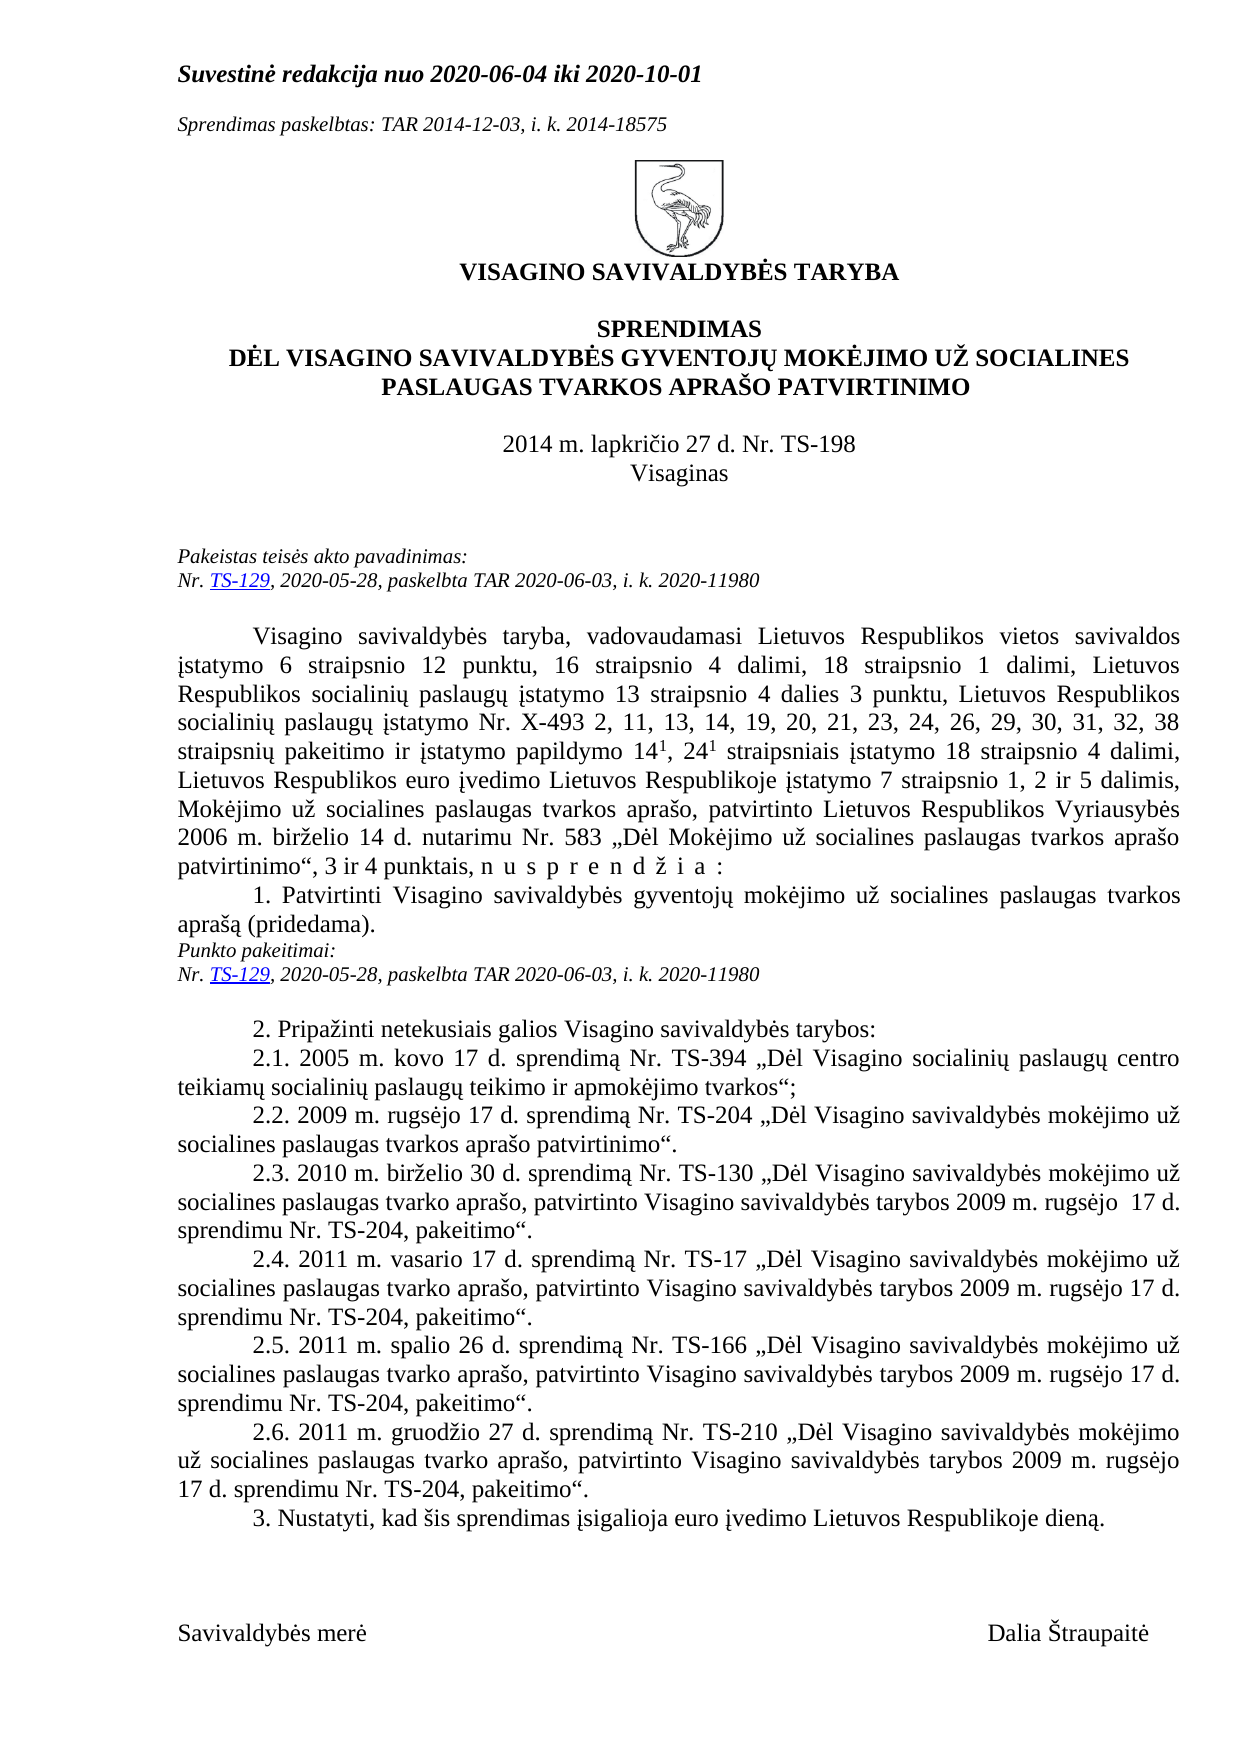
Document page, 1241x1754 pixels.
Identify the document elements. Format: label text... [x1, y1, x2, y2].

text Punkto pakeitimai: [177, 937, 1181, 962]
text 2.5. 2011 m. spalio 26 d. sprendimą Nr. TS-166 „Dėl Visagino savivaldybės mokėjimo už socialines paslaugas tvarko aprašo, patvirtinto Visagino savivaldybės tarybos 2009 m. rugsėjo 17 d. sprendimu Nr. TS-204, pakeitimo“. [177, 1331, 1181, 1417]
text 2014 m. lapkričio 27 d. Nr. TS-198 [177, 429, 1181, 458]
text Visaginas [177, 458, 1181, 487]
text Nr. TS-129, 2020-05-28, paskelbta TAR 2020-06-03, i. k. 2020-11980 [177, 962, 1181, 986]
text 3. Nustatyti, kad šis sprendimas įsigalioja euro įvedimo Lietuvos Respublikoje dieną. [177, 1503, 1181, 1532]
text 2.3. 2010 m. birželio 30 d. sprendimą Nr. TS-130 „Dėl Visagino savivaldybės mokėjimo už socialines paslaugas tvarko aprašo, patvirtinto Visagino savivaldybės tarybos 2009 m. rugsėjo 17 d. sprendimu Nr. TS-204, pakeitimo“. [177, 1158, 1181, 1244]
text 2.2. 2009 m. rugsėjo 17 d. sprendimą Nr. TS-204 „Dėl Visagino savivaldybės mokėjimo už socialines paslaugas tvarkos aprašo patvirtinimo“. [177, 1101, 1181, 1158]
text 2. Pripažinti netekusiais galios Visagino savivaldybės tarybos: [177, 1014, 1181, 1043]
text 2.1. 2005 m. kovo 17 d. sprendimą Nr. TS-394 „Dėl Visagino socialinių paslaugų centro teikiamų socialinių paslaugų teikimo ir apmokėjimo tvarkos“; [177, 1043, 1181, 1101]
text sprendimas [177, 314, 1181, 343]
text Visagino savivaldybės taryba [177, 257, 1181, 286]
text 2.4. 2011 m. vasario 17 d. sprendimą Nr. TS-17 „Dėl Visagino savivaldybės mokėjimo už socialines paslaugas tvarko aprašo, patvirtinto Visagino savivaldybės tarybos 2009 m. rugsėjo 17 d. sprendimu Nr. TS-204, pakeitimo“. [177, 1244, 1181, 1331]
text Nr. TS-129, 2020-05-28, paskelbta TAR 2020-06-03, i. k. 2020-11980 [177, 568, 1181, 592]
text Pakeistas teisės akto pavadinimas: [177, 544, 1181, 568]
text Visagino savivaldybės taryba, vadovaudamasi Lietuvos Respublikos vietos savivaldos įstatymo 6 straipsnio 12 punktu, 16 straipsnio 4 dalimi, 18 straipsnio 1 dalimi, Lietuvos Respublikos socialinių paslaugų įstatymo 13 straipsnio 4 dalies 3 punktu, Lietuvos Respublikos socialinių paslaugų įstatymo Nr. X-493 2, 11, 13, 14, 19, 20, 21, 23, 24, 26, 29, 30, 31, 32, 38 straipsnių pakeitimo ir įstatymo papildymo 141, 241 straipsniais įstatymo 18 straipsnio 4 dalimi, Lietuvos Respublikos euro įvedimo Lietuvos Respublikoje įstatymo 7 straipsnio 1, 2 ir 5 dalimis, Mokėjimo už socialines paslaugas tvarkos aprašo, patvirtinto Lietuvos Respublikos Vyriausybės 2006 m. birželio 14 d. nutarimu Nr. 583 „Dėl Mokėjimo už socialines paslaugas tvarkos aprašo patvirtinimo“, 3 ir 4 punktais, nusprendžia: [177, 621, 1181, 880]
text Suvestinė redakcija nuo 2020-06-04 iki 2020-10-01 [177, 59, 1181, 88]
text 2.6. 2011 m. gruodžio 27 d. sprendimą Nr. TS-210 „Dėl Visagino savivaldybės mokėjimo už socialines paslaugas tvarko aprašo, patvirtinto Visagino savivaldybės tarybos 2009 m. rugsėjo 17 d. sprendimu Nr. TS-204, pakeitimo“. [177, 1417, 1181, 1503]
text Sprendimas paskelbtas: TAR 2014-12-03, i. k. 2014-18575 [177, 112, 1181, 136]
text Savivaldybės merė Dalia Štraupaitė [177, 1618, 1181, 1647]
text 1. Patvirtinti Visagino savivaldybės gyventojų mokėjimo už socialines paslaugas tvarkos aprašą (pridedama). [177, 880, 1181, 937]
text DĖL VISAGINO SAVIVALDYBĖS GYVENTOJŲ MOKĖJIMO UŽ SOCIALINES PASLAUGAS TVARKOS APRAŠO PATVIRTINIMO [177, 343, 1181, 401]
